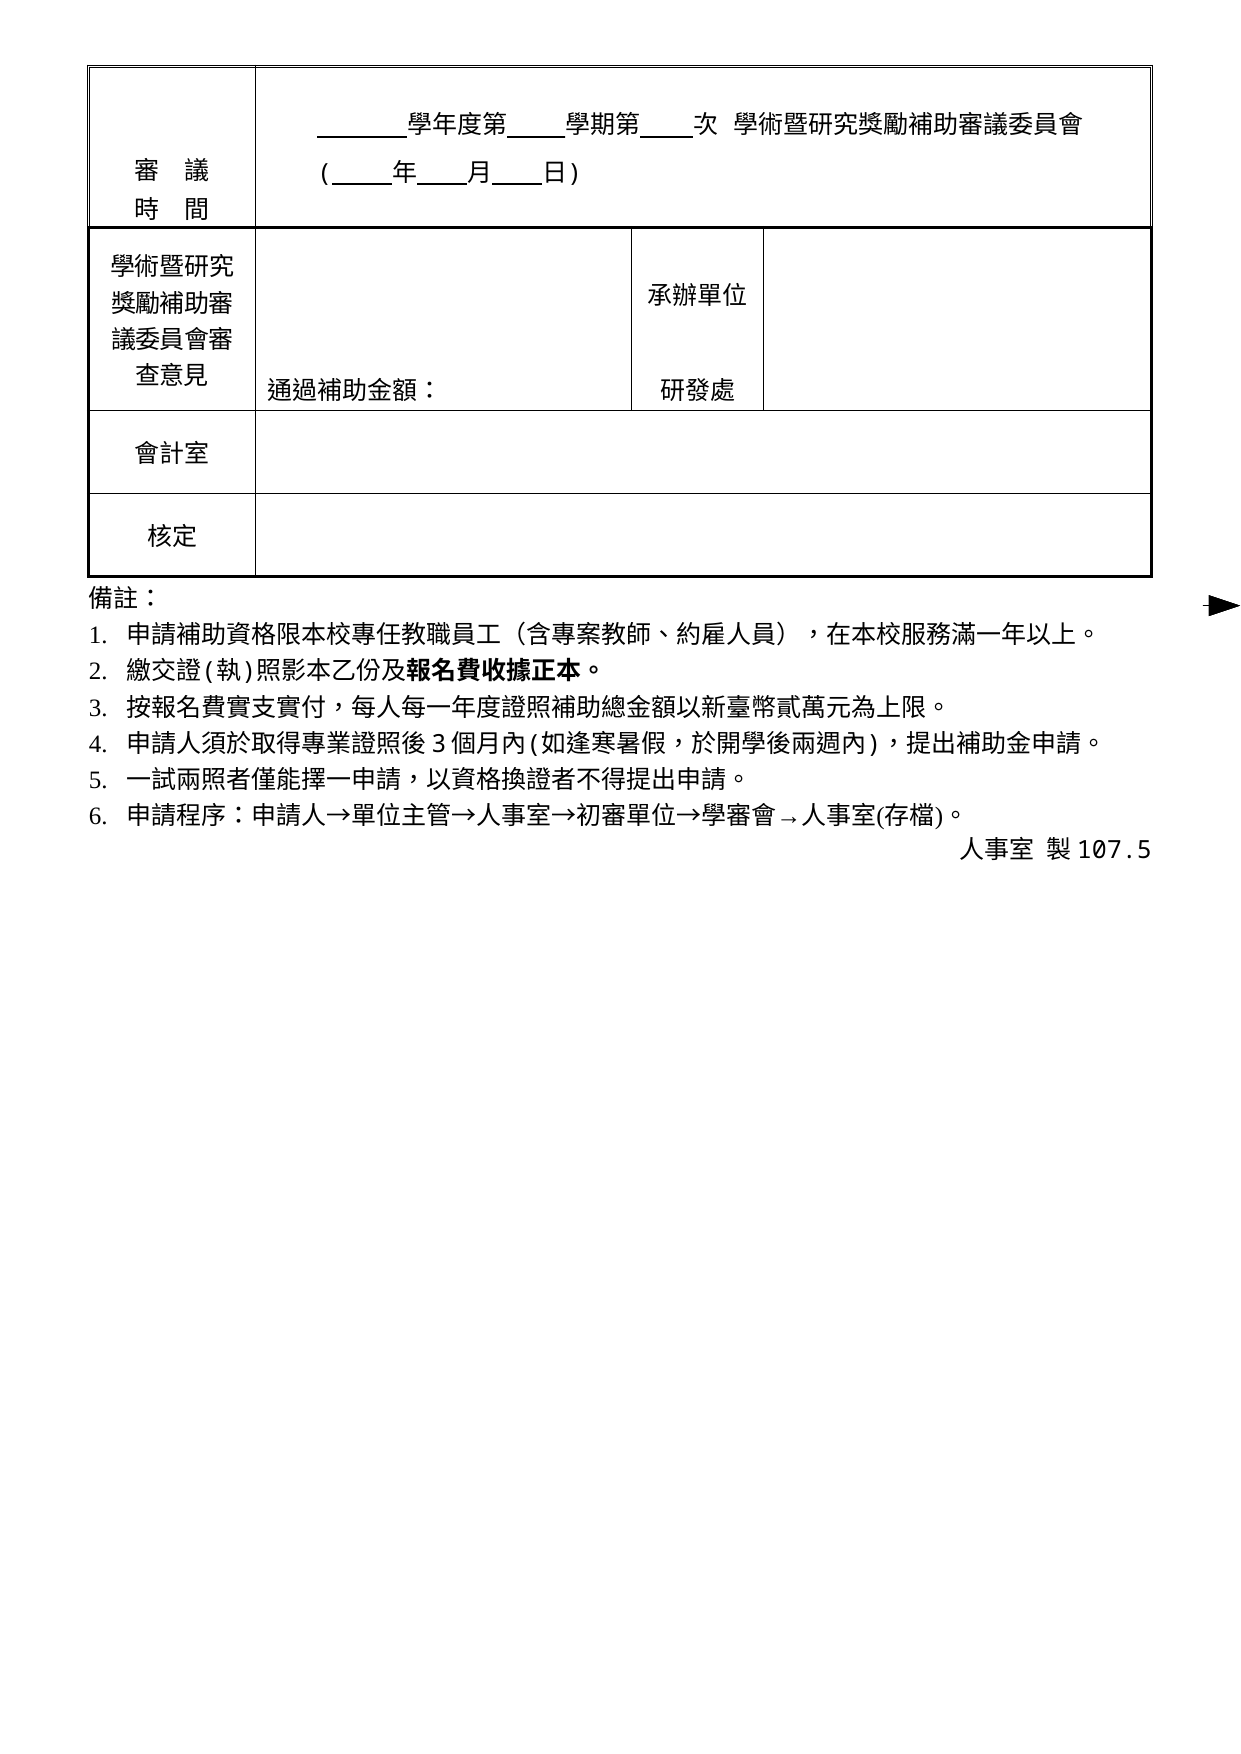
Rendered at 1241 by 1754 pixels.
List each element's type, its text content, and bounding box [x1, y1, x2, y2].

text 備註： [89, 578, 1152, 614]
text 人事室 製107.5 [77, 832, 1152, 865]
table_cell 審 議 時 間 [90, 68, 255, 226]
list 申請補助資格限本校專任教職員工（含專案教師、約雇人員），在本校服務滿一年以上。 [89, 614, 1152, 651]
table_cell 通過補助金額： [256, 229, 631, 410]
table_cell 會計室 [90, 411, 255, 492]
list 繳交證(執)照影本乙份及報名費收據正本。 [89, 651, 1152, 687]
table_cell [256, 494, 1150, 575]
table_cell 核定 [90, 494, 255, 575]
table_cell [256, 411, 1150, 492]
table_cell 學年度第 學期第 次 學術暨研究獎勵補助審議委員會 ( 年 月 日) [256, 68, 1150, 226]
table_cell [764, 229, 1150, 410]
list 一試兩照者僅能擇一申請，以資格換證者不得提出申請。 [89, 759, 1152, 796]
list 申請程序：申請人→單位主管→人事室→初審單位→學審會→人事室(存檔)。 [89, 796, 1152, 832]
list 按報名費實支實付，每人每一年度證照補助總金額以新臺幣貳萬元為上限。 [89, 687, 1152, 723]
table_cell 學術暨研究獎勵補助審議委員會審查意見 [90, 229, 255, 410]
list 申請人須於取得專業證照後3個月內(如逢寒暑假，於開學後兩週內)，提出補助金申請。 [89, 723, 1152, 759]
table_cell 承辦單位 研發處 [632, 229, 763, 410]
